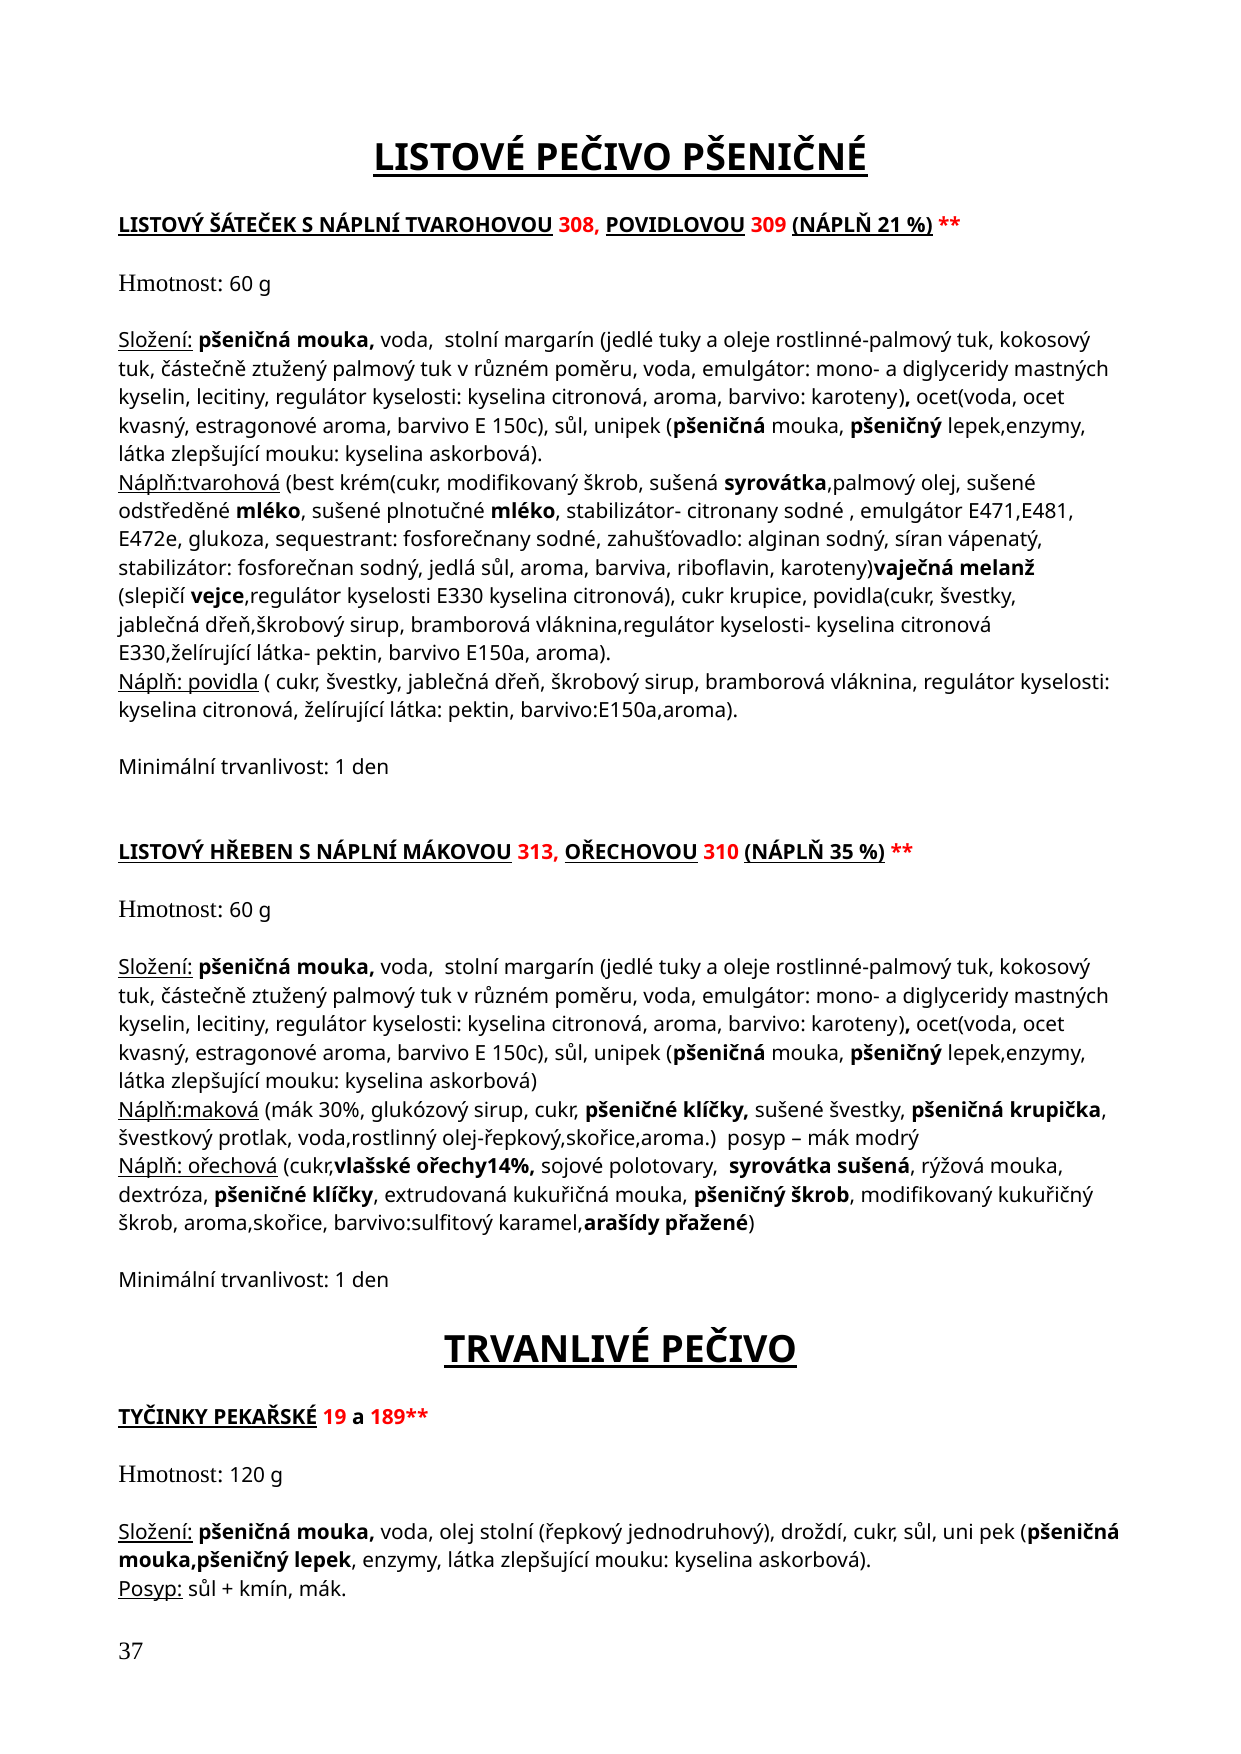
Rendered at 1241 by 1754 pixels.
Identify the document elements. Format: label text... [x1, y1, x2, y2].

text Hmotnost: 60 g [118, 268, 1122, 297]
text LISTOVÝ ŠÁTEČEK S NÁPLNÍ TVAROHOVOU 308, POVIDLOVOU 309 (NÁPLŇ 21 %) ** [118, 210, 1122, 239]
text TYČINKY PEKAŘSKÉ 19 a 189** [118, 1402, 1122, 1430]
text Minimální trvanlivost: 1 den [118, 1265, 1122, 1294]
text Posyp: sůl + kmín, mák. [118, 1574, 1122, 1602]
text Složení: pšeničná mouka, voda, stolní margarín (jedlé tuky a oleje rostlinné-palmový tuk, kokosový [118, 952, 1122, 981]
text látka zlepšující mouku: kyselina askorbová) [118, 1066, 1122, 1095]
text LISTOVÉ PEČIVO PŠENIČNÉ [118, 131, 1122, 182]
text Náplň:tvarohová (best krém(cukr, modifikovaný škrob, sušená syrovátka,palmový olej, sušené odstředěné mléko, sušené plnotučné mléko, stabilizátor- citronany sodné , emulgátor E471,E481, [118, 468, 1122, 524]
text jablečná dřeň,škrobový sirup, bramborová vláknina,regulátor kyselosti- kyselina citronová E330,želírující látka- pektin, barvivo E150a, aroma). Náplň: povidla ( cukr, švestky, jablečná dřeň, škrobový sirup, bramborová vláknina, regulátor kyselosti: kyselina citronová, želírující látka: pektin, barvivo:E150a,aroma). [118, 610, 1122, 724]
text Hmotnost: 120 g [118, 1459, 1122, 1489]
text LISTOVÝ HŘEBEN S NÁPLNÍ MÁKOVOU 313, OŘECHOVOU 310 (NÁPLŇ 35 %) ** [118, 837, 1122, 866]
text Složení: pšeničná mouka, voda, olej stolní (řepkový jednodruhový), droždí, cukr, sůl, uni pek (pšeničná mouka,pšeničný lepek, enzymy, látka zlepšující mouku: kyselina askorbová). [118, 1517, 1122, 1574]
text TRVANLIVÉ PEČIVO [118, 1322, 1122, 1373]
text Náplň:maková (mák 30%, glukózový sirup, cukr, pšeničné klíčky, sušené švestky, pšeničná krupička, švestkový protlak, voda,rostlinný olej-řepkový,skořice,aroma.) posyp – mák modrý Náplň: ořechová (cukr,vlašské ořechy14%, sojové polotovary, syrovátka sušená, rýžová mouka, dextróza, pšeničné klíčky, extrudovaná kukuřičná mouka, pšeničný škrob, modifikovaný kukuřičný škrob, aroma,skořice, barvivo:sulfitový karamel,arašídy přažené) [118, 1095, 1122, 1237]
text tuk, částečně ztužený palmový tuk v různém poměru, voda, emulgátor: mono- a diglyceridy mastných kyselin, lecitiny, regulátor kyselosti: kyselina citronová, aroma, barvivo: karoteny), ocet(voda, ocet kvasný, estragonové aroma, barvivo E 150c), sůl, unipek (pšeničná mouka, pšeničný lepek,enzymy, [118, 981, 1122, 1066]
text Hmotnost: 60 g [118, 894, 1122, 924]
text (slepičí vejce,regulátor kyselosti E330 kyselina citronová), cukr krupice, povidla(cukr, švestky, [118, 581, 1122, 610]
text Složení: pšeničná mouka, voda, stolní margarín (jedlé tuky a oleje rostlinné-palmový tuk, kokosový tuk, částečně ztužený palmový tuk v různém poměru, voda, emulgátor: mono- a diglyceridy mastných kyselin, lecitiny, regulátor kyselosti: kyselina citronová, aroma, barvivo: karoteny), ocet(voda, ocet kvasný, estragonové aroma, barvivo E 150c), sůl, unipek (pšeničná mouka, pšeničný lepek,enzymy, látka zlepšující mouku: kyselina askorbová). [118, 326, 1122, 468]
text Minimální trvanlivost: 1 den [118, 752, 1122, 781]
text E472e, glukoza, sequestrant: fosforečnany sodné, zahušťovadlo: alginan sodný, síran vápenatý, stabilizátor: fosforečnan sodný, jedlá sůl, aroma, barviva, riboflavin, karoteny)vaječná melanž [118, 524, 1122, 581]
